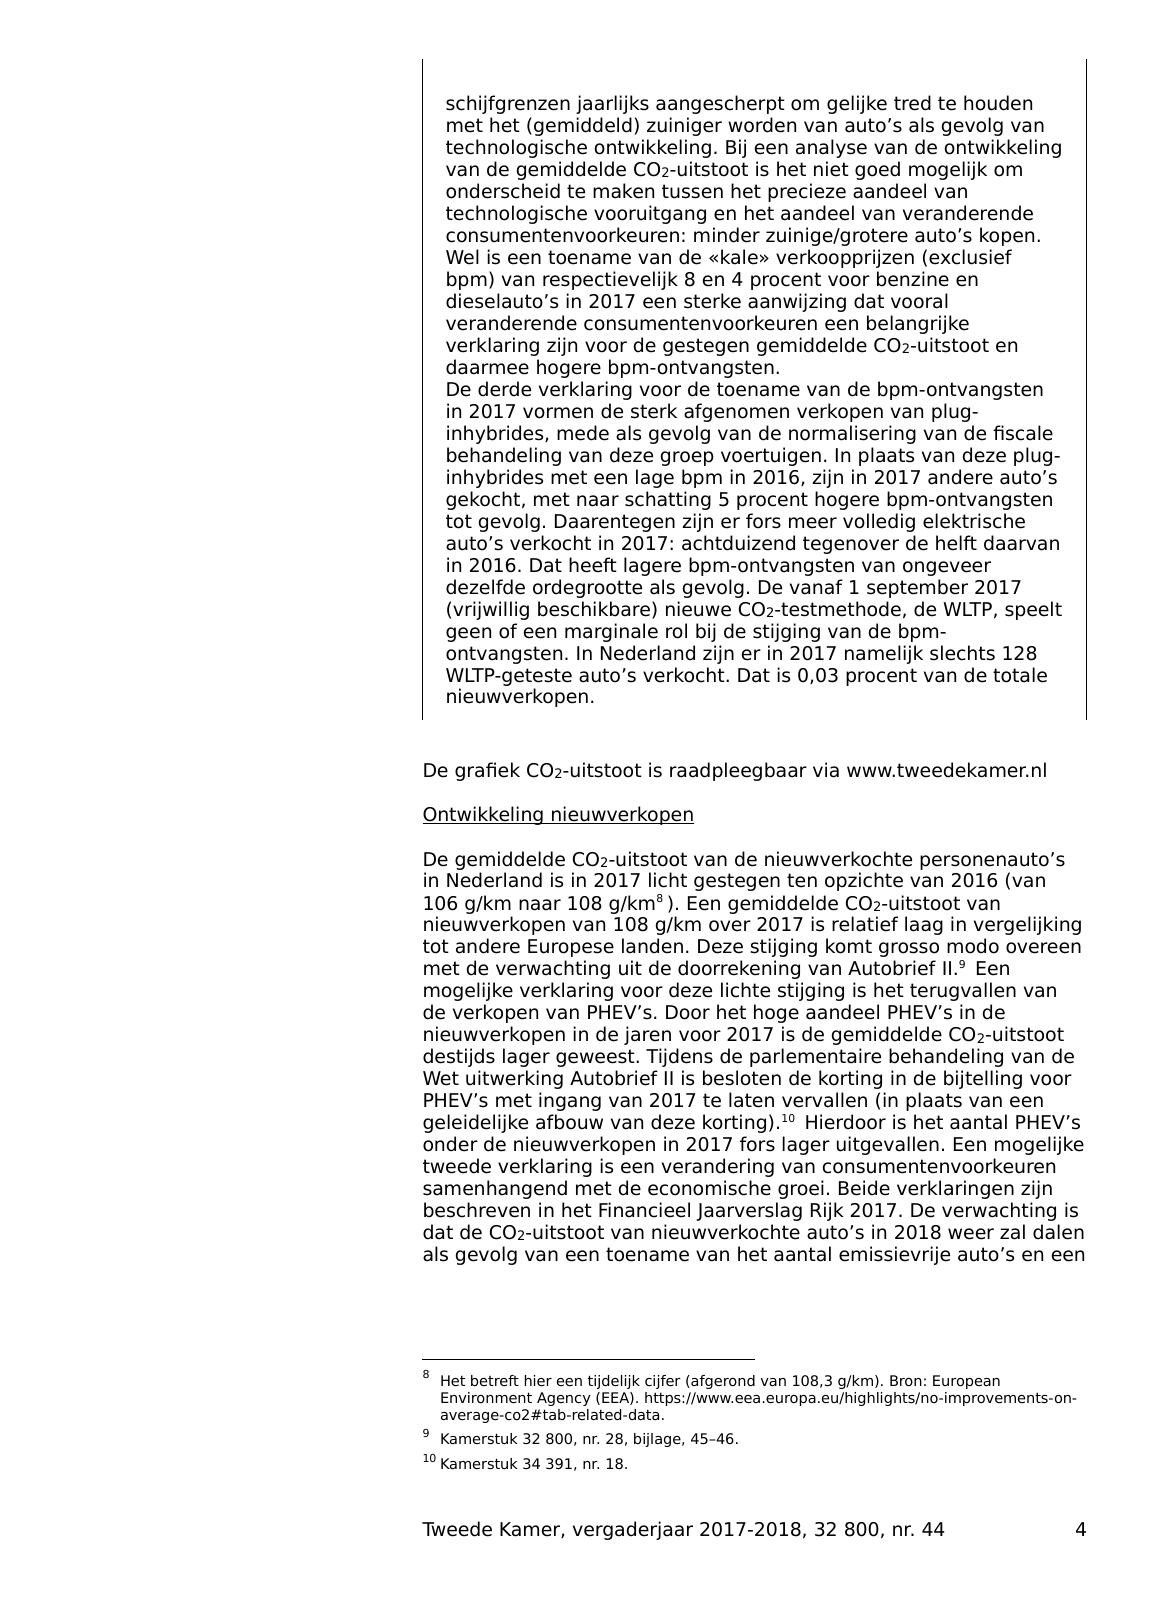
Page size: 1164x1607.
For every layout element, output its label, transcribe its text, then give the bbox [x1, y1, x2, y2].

text Het betreft hier een tijdelijk cijfer (afgerond van 108,3 g/km). Bron: European Environment Agency (EEA). https://www.eea.europa.eu/highlights/no-improvements-on-average-co2#tab-related-data. [422, 1368, 1087, 1424]
text Kamerstuk 34 391, nr. 18. [422, 1452, 1087, 1474]
table_header schijfgrenzen jaarlijks aangescherpt om gelijke tred te houden met het (gemiddeld) zuiniger worden van auto’s als gevolg van technologische ontwikkeling. Bij een analyse van de ontwikkeling van de gemiddelde CO2-uitstoot is het niet goed mogelijk om onderscheid te maken tussen het precieze aandeel van technologische vooruitgang en het aandeel van veranderende consumentenvoorkeuren: minder zuinige/grotere auto’s kopen. Wel is een toename van de «kale» verkoopprijzen (exclusief bpm) van respectievelijk 8 en 4 procent voor benzine en dieselauto’s in 2017 een sterke aanwijzing dat vooral veranderende consumentenvoorkeuren een belangrijke verklaring zijn voor de gestegen gemiddelde CO2-uitstoot en daarmee hogere bpm-ontvangsten. De derde verklaring voor de toename van de bpm-ontvangsten in 2017 vormen de sterk afgenomen verkopen van plug-inhybrides, mede als gevolg van de normalisering van de fiscale behandeling van deze groep voertuigen. In plaats van deze plug-inhybrides met een lage bpm in 2016, zijn in 2017 andere auto’s gekocht, met naar schatting 5 procent hogere bpm-ontvangsten tot gevolg. Daarentegen zijn er fors meer volledig elektrische auto’s verkocht in 2017: achtduizend tegenover de helft daarvan in 2016. Dat heeft lagere bpm-ontvangsten van ongeveer dezelfde ordegrootte als gevolg. De vanaf 1 september 2017 (vrijwillig beschikbare) nieuwe CO2-testmethode, de WLTP, speelt geen of een marginale rol bij de stijging van de bpm-ontvangsten. In Nederland zijn er in 2017 namelijk slechts 128 WLTP-geteste auto’s verkocht. Dat is 0,03 procent van de totale nieuwverkopen. [423, 59, 1086, 720]
text De gemiddelde CO2-uitstoot van de nieuwverkochte personenauto’s in Nederland is in 2017 licht gestegen ten opzichte van 2016 (van 106 g/km naar 108 g/km). Een gemiddelde CO2-uitstoot van nieuwverkopen van 108 g/km over 2017 is relatief laag in vergelijking tot andere Europese landen. Deze stijging komt grosso modo overeen met de verwachting uit de doorrekening van Autobrief II. Een mogelijke verklaring voor deze lichte stijging is het terugvallen van de verkopen van PHEV’s. Door het hoge aandeel PHEV’s in de nieuwverkopen in de jaren voor 2017 is de gemiddelde CO2-uitstoot destijds lager geweest. Tijdens de parlementaire behandeling van de Wet uitwerking Autobrief II is besloten de korting in de bijtelling voor PHEV’s met ingang van 2017 te laten vervallen (in plaats van een geleidelijke afbouw van deze korting). Hierdoor is het aantal PHEV’s onder de nieuwverkopen in 2017 fors lager uitgevallen. Een mogelijke tweede verklaring is een verandering van consumentenvoorkeuren samenhangend met de economische groei. Beide verklaringen zijn beschreven in het Financieel Jaarverslag Rijk 2017. De verwachting is dat de CO2-uitstoot van nieuwverkochte auto’s in 2018 weer zal dalen als gevolg van een toename van het aantal emissievrije auto’s en een [422, 848, 1087, 1310]
subtitle Ontwikkeling nieuwverkopen [422, 804, 1087, 826]
text De grafiek CO2-uitstoot is raadpleegbaar via www.tweedekamer.nl [422, 760, 1087, 782]
text Kamerstuk 32 800, nr. 28, bijlage, 45–46. [422, 1427, 1087, 1449]
